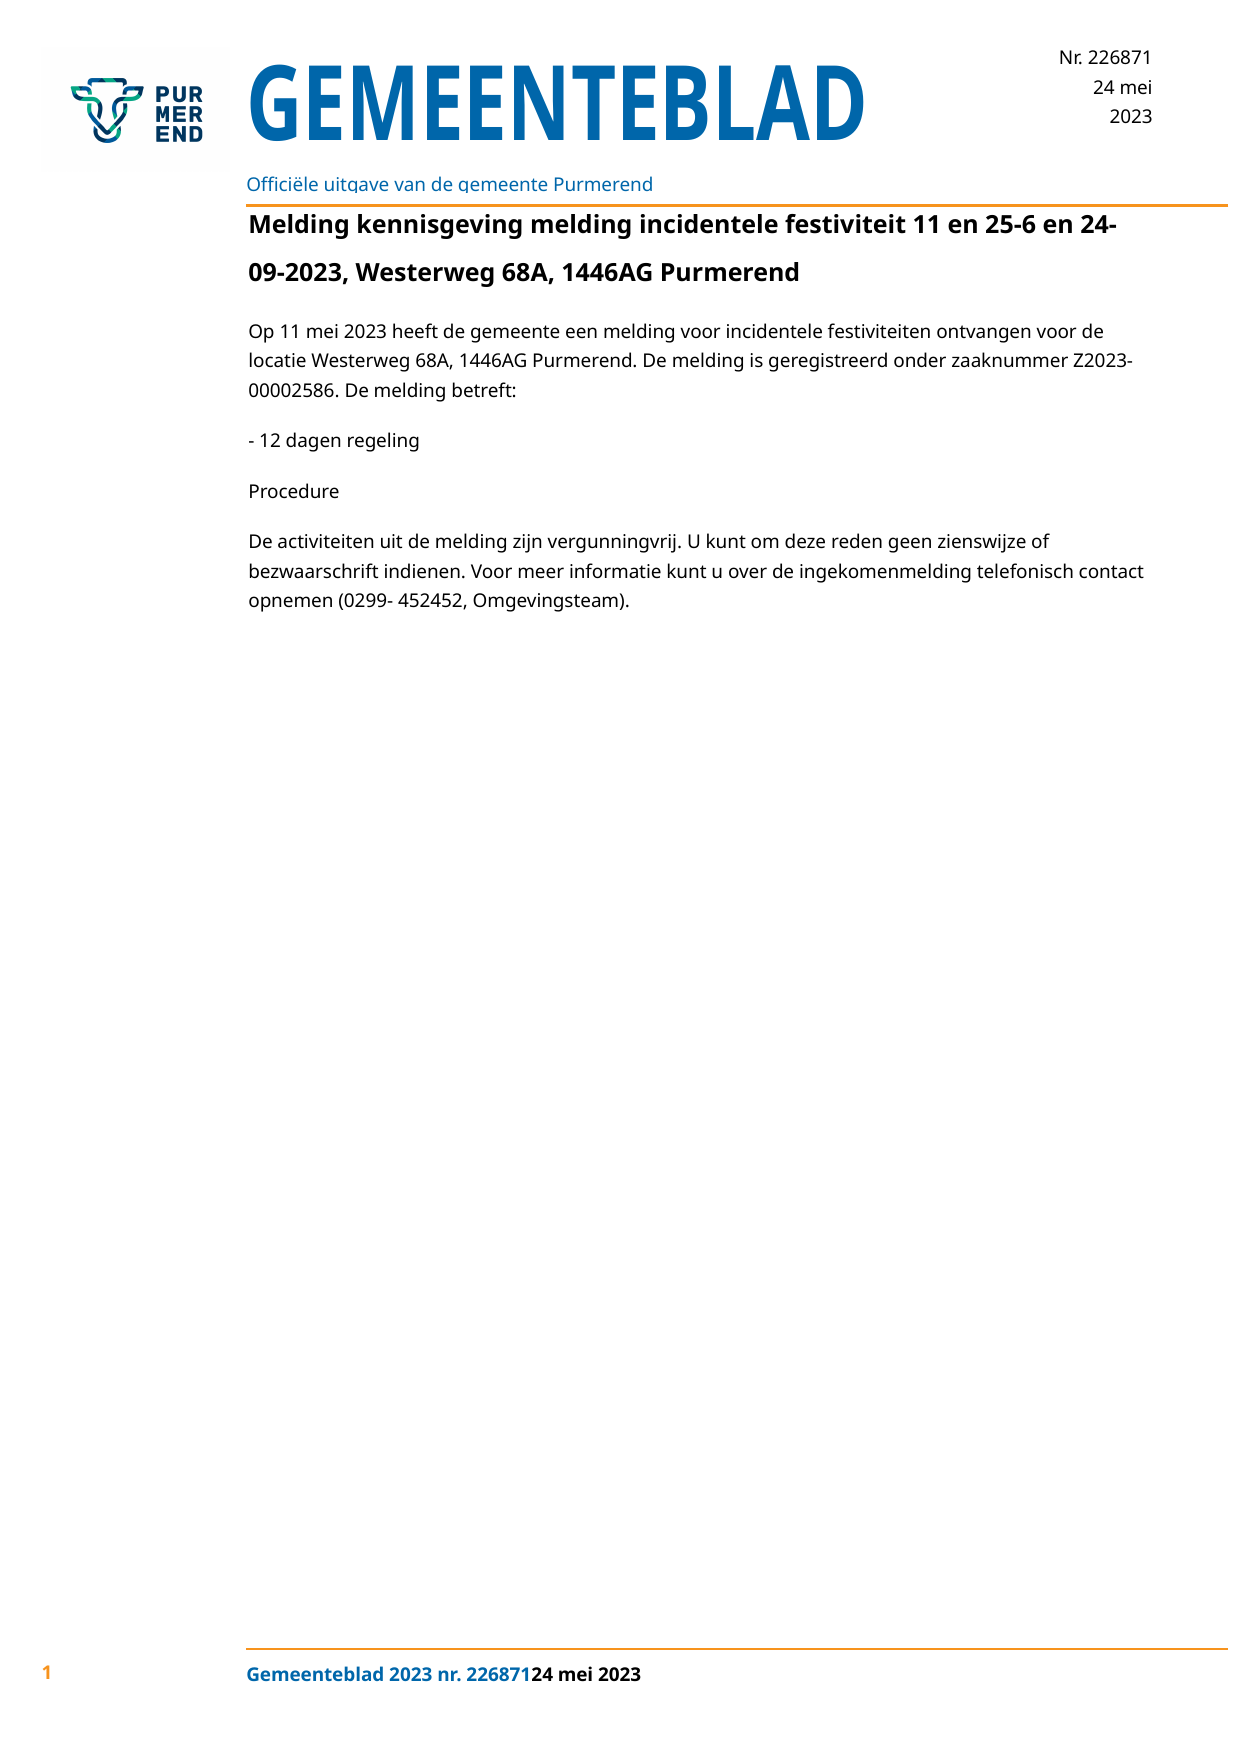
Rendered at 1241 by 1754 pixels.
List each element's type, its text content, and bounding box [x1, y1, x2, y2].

text Melding kennisgeving melding incidentele festiviteit 11 en 25-6 en 24-09-2023, Westerweg 68A, 1446AG Purmerend [248, 207, 1152, 288]
text Procedure [248, 478, 1152, 504]
text Op 11 mei 2023 heeft de gemeente een melding voor incidentele festiviteiten ontvangen voor de locatie Westerweg 68A, 1446AG Purmerend. De melding is geregistreerd onder zaaknummer Z2023-00002586. De melding betreft: [248, 318, 1152, 403]
text De activiteiten uit de melding zijn vergunningvrij. U kunt om deze reden geen zienswijze of bezwaarschrift indienen. Voor meer informatie kunt u over de ingekomenmelding telefonisch contact opnemen (0299- 452452, Omgevingsteam). [248, 528, 1152, 613]
picture [41, 47, 231, 172]
text - 12 dagen regeling [248, 427, 1152, 453]
